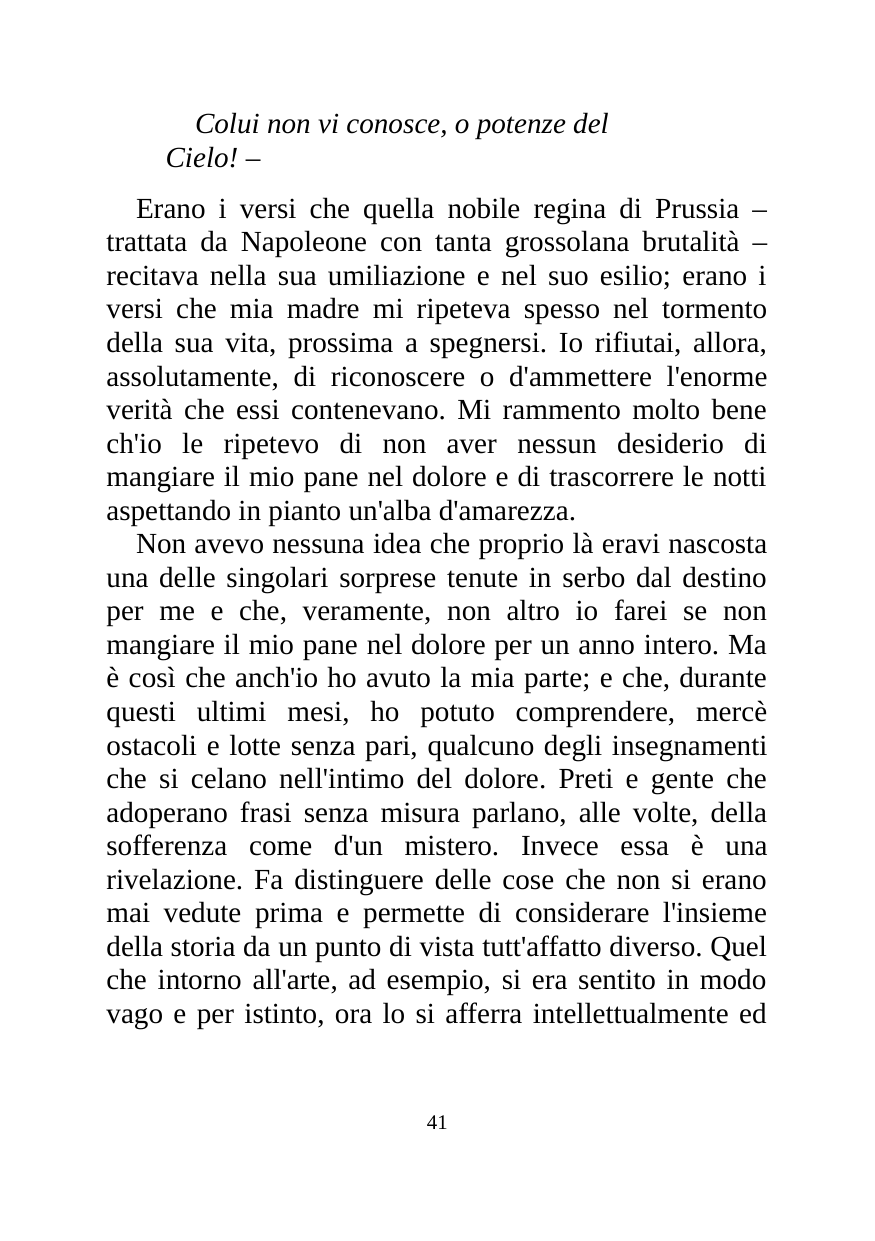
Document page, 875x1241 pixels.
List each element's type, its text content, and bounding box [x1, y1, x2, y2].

text Erano i versi che quella nobile regina di Prussia – trattata da Napoleone con tanta grossolana brutalità – recitava nella sua umiliazione e nel suo esilio; erano i versi che mia madre mi ripeteva spesso nel tormento della sua vita, prossima a spegnersi. Io rifiutai, allora, assolutamente, di riconoscere o d'ammettere l'enorme verità che essi contenevano. Mi rammento molto bene ch'io le ripetevo di non aver nessun desiderio di mangiare il mio pane nel dolore e di trascorrere le notti aspettando in pianto un'alba d'amarezza. [106, 191, 768, 526]
text Non avevo nessuna idea che proprio là eravi nascosta una delle singolari sorprese tenute in serbo dal destino per me e che, veramente, non altro io farei se non mangiare il mio pane nel dolore per un anno intero. Ma è così che anch'io ho avuto la mia parte; e che, durante questi ultimi mesi, ho potuto comprendere, mercè ostacoli e lotte senza pari, qualcuno degli insegnamenti che si celano nell'intimo del dolore. Preti e gente che adoperano frasi senza misura parlano, alle volte, della sofferenza come d'un mistero. Invece essa è una rivelazione. Fa distinguere delle cose che non si erano mai vedute prima e permette di considerare l'insieme della storia da un punto di vista tutt'affatto diverso. Quel che intorno all'arte, ad esempio, si era sentito in modo vago e per istinto, ora lo si afferra intellettualmente ed [106, 526, 768, 1029]
text Colui non vi conosce, o potenze del Cielo! – [165, 106, 768, 173]
